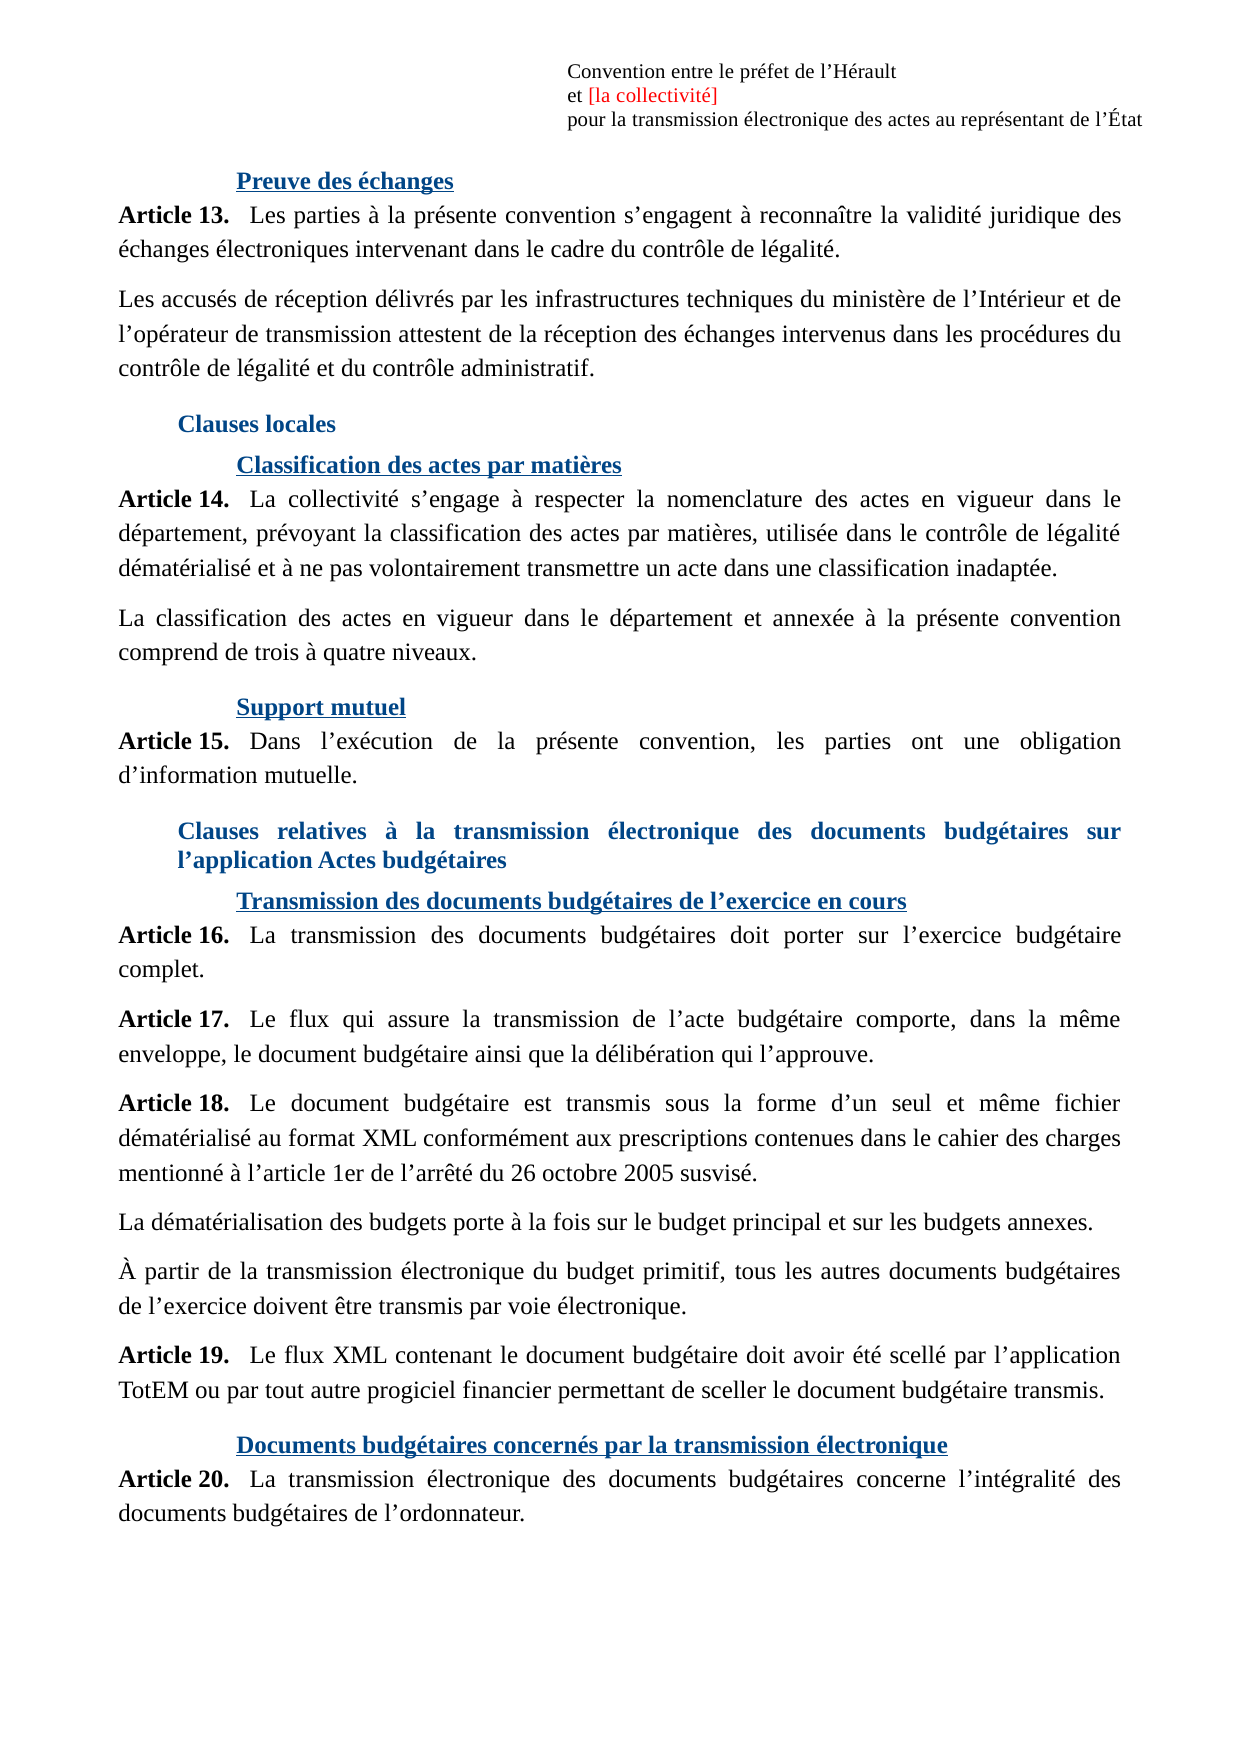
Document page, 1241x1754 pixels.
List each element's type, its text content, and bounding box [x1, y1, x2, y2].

list Les parties à la présente convention s’engagent à reconnaître la validité juridique des échanges électroniques intervenant dans le cadre du contrôle de légalité. [118, 199, 1122, 263]
subtitle Classification des actes par matières [236, 449, 1122, 479]
list Le flux qui assure la transmission de l’acte budgétaire comporte, dans la même enveloppe, le document budgétaire ainsi que la délibération qui l’approuve. [118, 1004, 1122, 1068]
list La transmission des documents budgétaires doit porter sur l’exercice budgétaire complet. [118, 919, 1122, 983]
subtitle Clauses locales [177, 409, 1122, 438]
list Dans l’exécution de la présente convention, les parties ont une obligation d’information mutuelle. [118, 726, 1122, 789]
list Le flux XML contenant le document budgétaire doit avoir été scellé par l’application TotEM ou par tout autre progiciel financier permettant de sceller le document budgétaire transmis. [118, 1340, 1122, 1404]
subtitle Support mutuel [236, 692, 1122, 721]
subtitle Preuve des échanges [236, 166, 1122, 195]
text La dématérialisation des budgets porte à la fois sur le budget principal et sur les budgets annexes. [118, 1207, 1122, 1236]
subtitle Clauses relatives à la transmission électronique des documents budgétaires sur l’application Actes budgétaires [177, 816, 1122, 874]
text À partir de la transmission électronique du budget primitif, tous les autres documents budgétaires de l’exercice doivent être transmis par voie électronique. [118, 1256, 1122, 1320]
text La classification des actes en vigueur dans le département et annexée à la présente convention comprend de trois à quatre niveaux. [118, 602, 1122, 666]
subtitle Transmission des documents budgétaires de l’exercice en cours [236, 886, 1122, 915]
text Les accusés de réception délivrés par les infrastructures techniques du ministère de l’Intérieur et de l’opérateur de transmission attestent de la réception des échanges intervenus dans les procédures du contrôle de légalité et du contrôle administratif. [118, 284, 1122, 382]
list La transmission électronique des documents budgétaires concerne l’intégralité des documents budgétaires de l’ordonnateur. [118, 1463, 1122, 1527]
list La collectivité s’engage à respecter la nomenclature des actes en vigueur dans le département, prévoyant la classification des actes par matières, utilisée dans le contrôle de légalité dématérialisé et à ne pas volontairement transmettre un acte dans une classification inadaptée. [118, 483, 1122, 582]
list Le document budgétaire est transmis sous la forme d’un seul et même fichier dématérialisé au format XML conformément aux prescriptions contenues dans le cahier des charges mentionné à l’article 1er de l’arrêté du 26 octobre 2005 susvisé. [118, 1088, 1122, 1187]
subtitle Documents budgétaires concernés par la transmission électronique [236, 1429, 1122, 1458]
